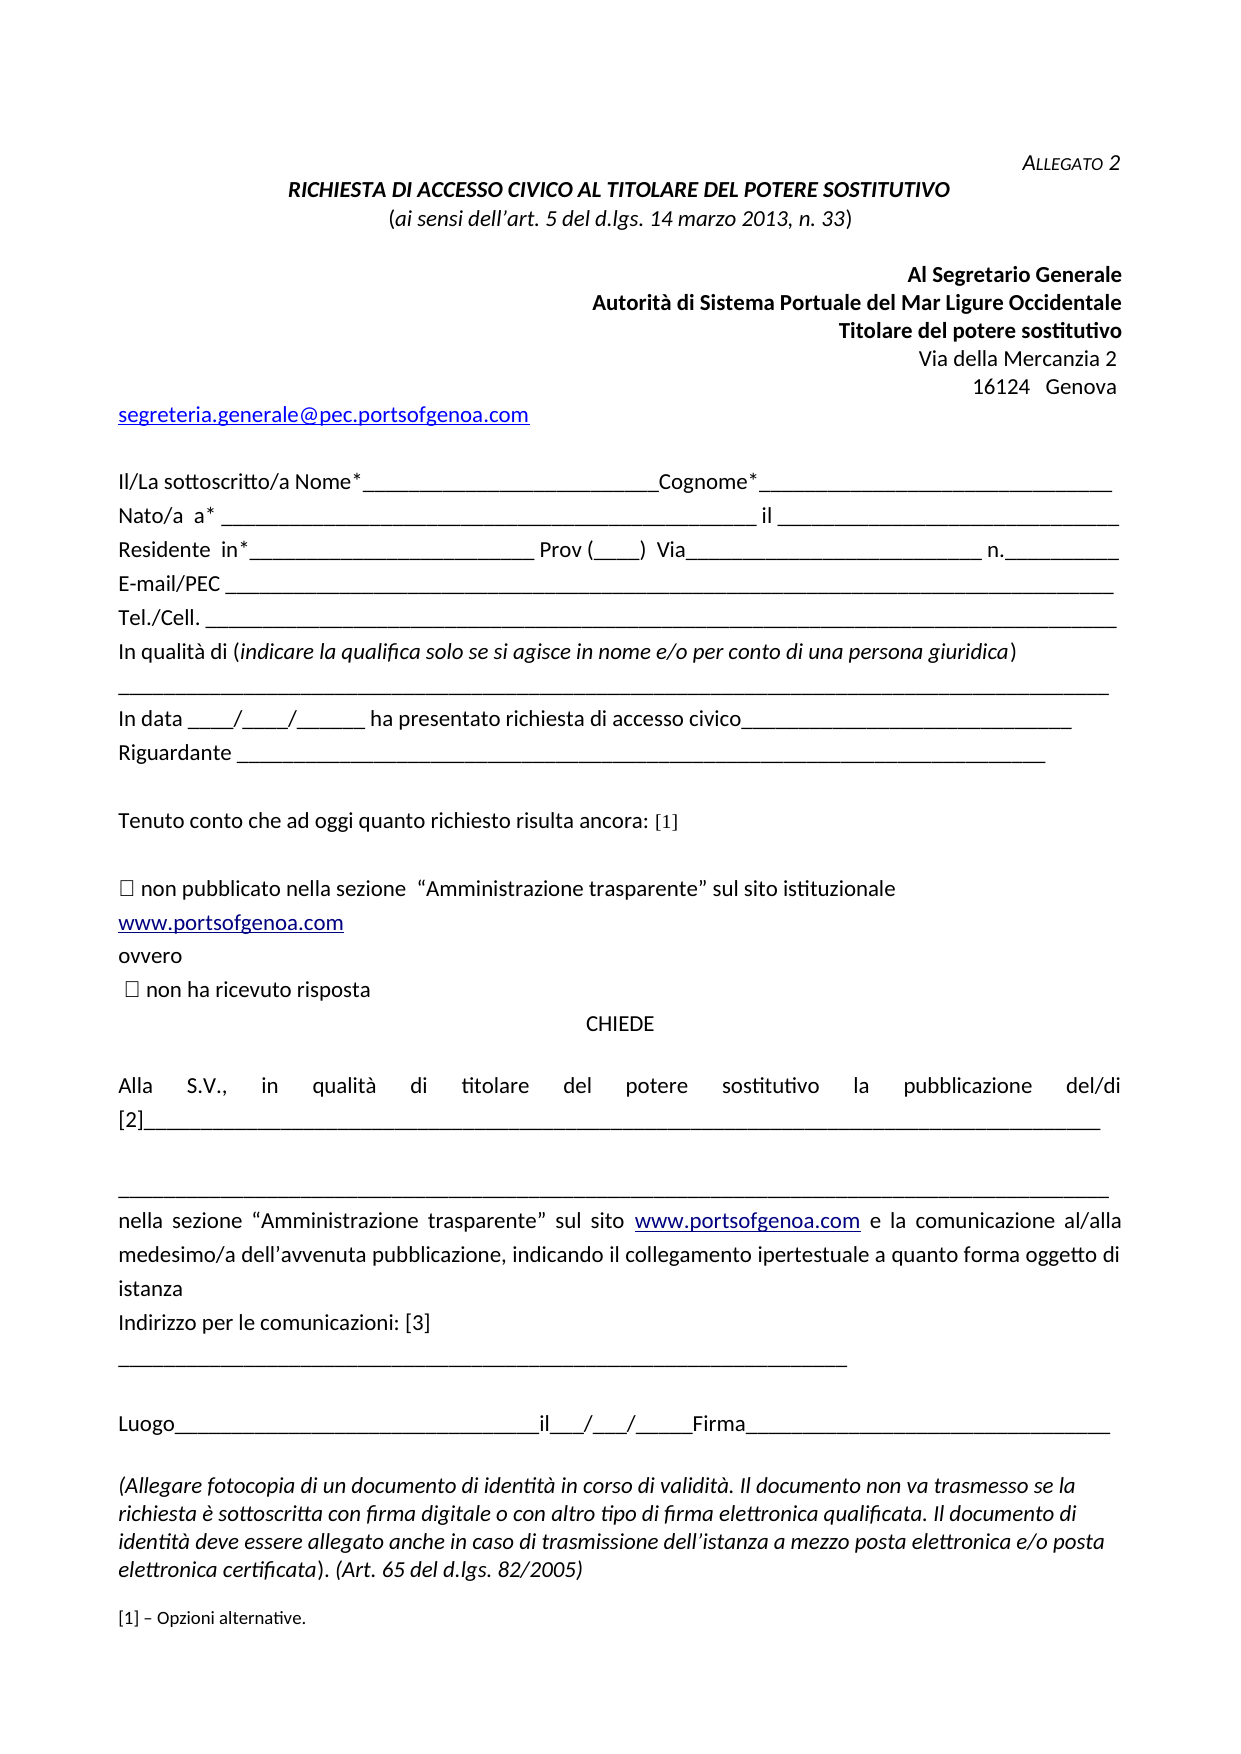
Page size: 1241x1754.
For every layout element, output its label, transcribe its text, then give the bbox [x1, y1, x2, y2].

text Nato/a a* _______________________________________________ il ______________________________ [118, 501, 1122, 529]
text 􀆑 non pubblicato nella sezione “Amministrazione trasparente” sul sito istituzionale www.portsofgenoa.com [118, 874, 1122, 936]
text Luogo________________________________il___/___/_____Firma________________________________ [118, 1409, 1122, 1438]
text Al Segretario Generale [118, 260, 1122, 288]
text 􀆑 non ha ricevuto risposta [118, 975, 1122, 1003]
text E-mail/PEC ______________________________________________________________________________ [118, 569, 1122, 597]
text Residente in*_________________________ Prov (____) Via__________________________ n.__________ [118, 535, 1122, 563]
text ________________________________________________________________ [118, 1342, 1122, 1370]
text RICHIESTA DI ACCESSO CIVICO AL TITOLARE DEL POTERE SOSTITUTIVO [118, 176, 1122, 204]
text _______________________________________________________________________________________ [118, 671, 1122, 699]
text Autorità di Sistema Portuale del Mar Ligure Occidentale [118, 288, 1122, 316]
text segreteria.generale@pec.portsofgenoa.com [118, 400, 1122, 428]
text ovvero [118, 941, 1122, 969]
text 16124 Genova [782, 372, 1122, 400]
text Il/La sottoscritto/a Nome*__________________________Cognome*_______________________________ [118, 467, 1122, 496]
text _______________________________________________________________________________________ [118, 1173, 1122, 1201]
text In data ____/____/______ ha presentato richiesta di accesso civico_____________________________ [118, 704, 1122, 732]
text Titolare del potere sostitutivo [782, 316, 1122, 344]
text (ai sensi dell’art. 5 del d.lgs. 14 marzo 2013, n. 33) [118, 204, 1122, 232]
text Indirizzo per le comunicazioni: [3] [118, 1308, 1122, 1336]
text (Allegare fotocopia di un documento di identità in corso di validità. Il documento non va trasmesso se la richiesta è sottoscritta con firma digitale o con altro tipo di firma elettronica qualificata. Il documento di identità deve essere allegato anche in caso di trasmissione dell’istanza a mezzo posta elettronica e/o posta elettronica certificata). (Art. 65 del d.lgs. 82/2005) [118, 1471, 1122, 1583]
text Tenuto conto che ad oggi quanto richiesto risulta ancora: [1] [118, 806, 1122, 834]
text In qualità di (indicare la qualifica solo se si agisce in nome e/o per conto di una persona giuridica) [118, 637, 1122, 665]
text [1] – Opzioni alternative. [118, 1606, 1122, 1629]
text Alla S.V., in qualità di titolare del potere sostitutivo la pubblicazione del/di [2]____________________________________________________________________________________ [118, 1071, 1122, 1133]
text Riguardante _______________________________________________________________________ [118, 738, 1122, 766]
text CHIEDE [118, 1009, 1122, 1037]
text Via della Mercanzia 2 [782, 344, 1122, 372]
text Allegato 2 [118, 148, 1122, 176]
text nella sezione “Amministrazione trasparente” sul sito www.portsofgenoa.com e la comunicazione al/alla medesimo/a dell’avvenuta pubblicazione, indicando il collegamento ipertestuale a quanto forma oggetto di istanza [118, 1206, 1122, 1302]
text Tel./Cell. ________________________________________________________________________________ [118, 603, 1122, 631]
